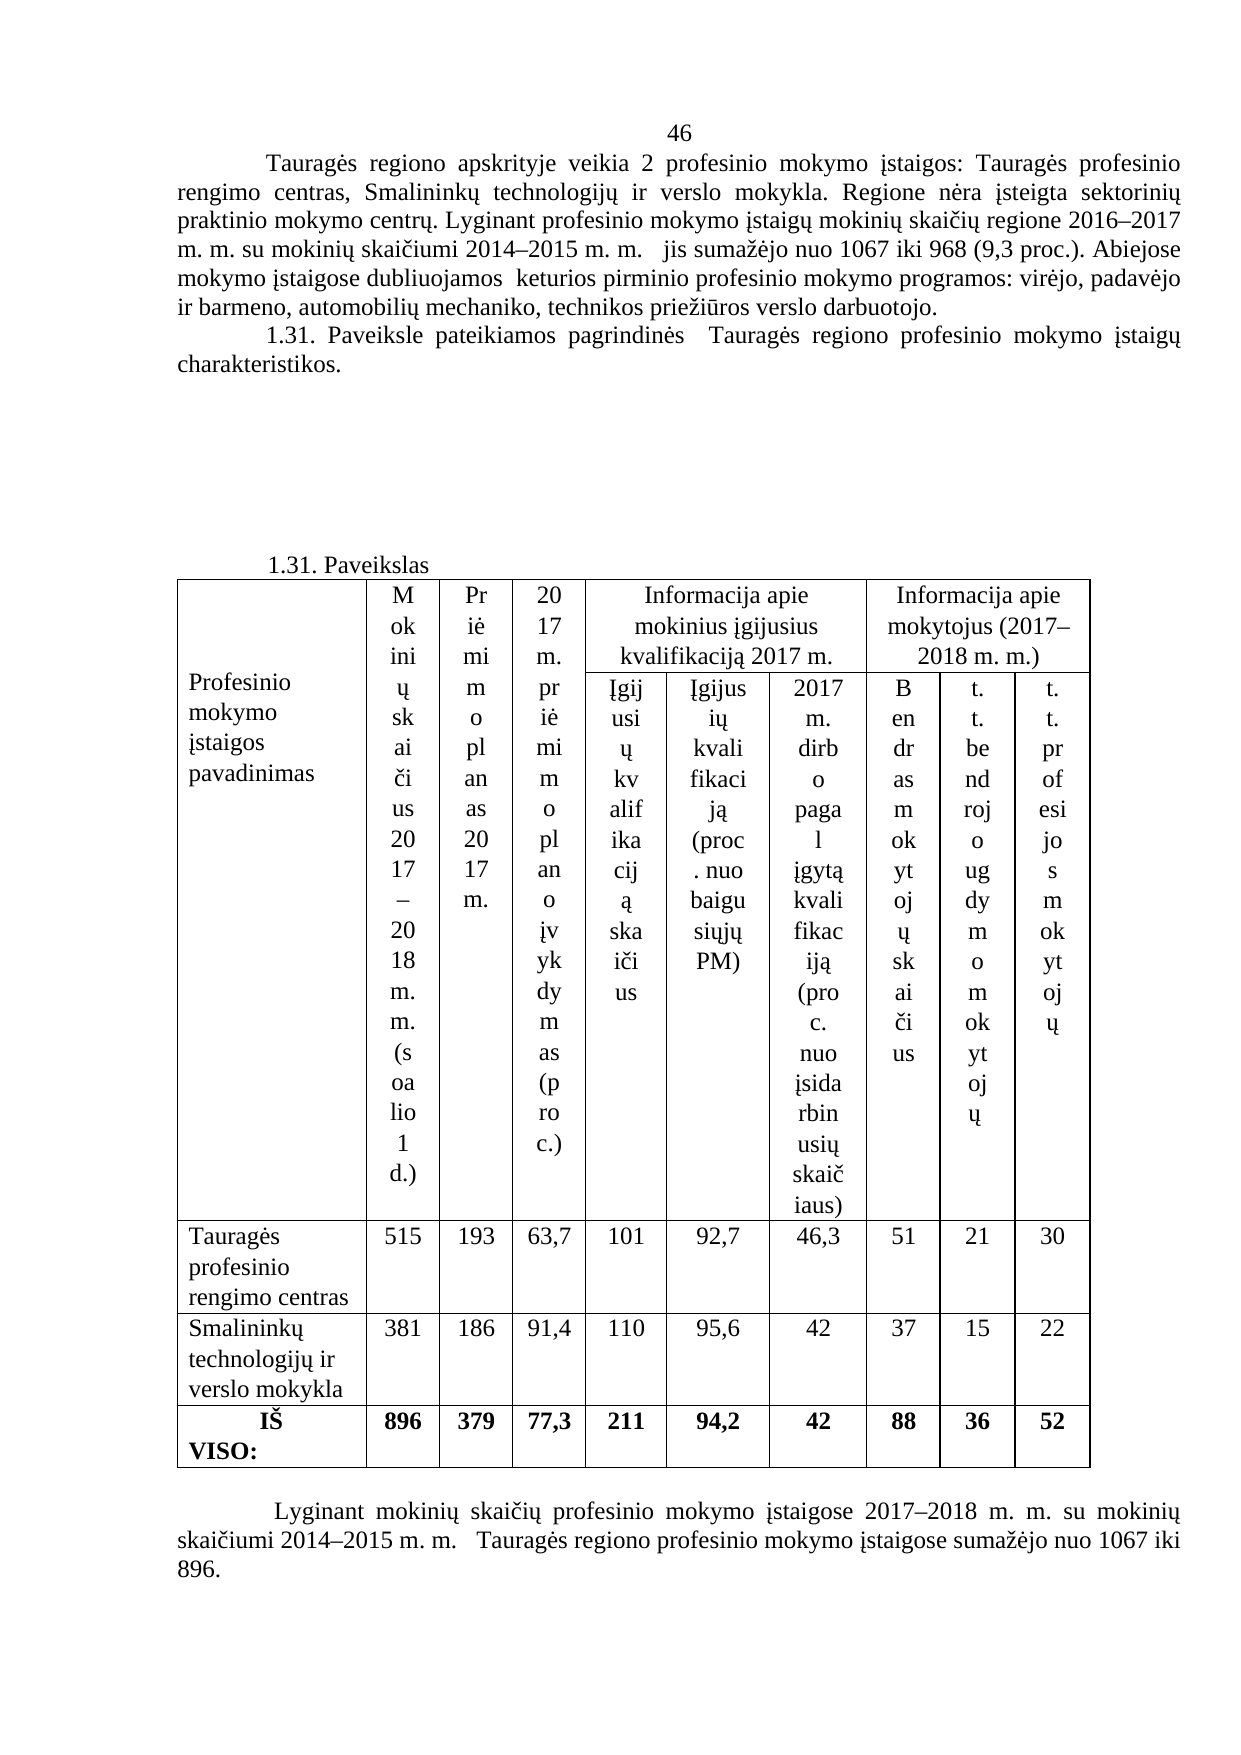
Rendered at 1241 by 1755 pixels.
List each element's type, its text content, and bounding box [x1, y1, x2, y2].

table_cell 52 [1016, 1406, 1089, 1467]
table_cell Įgijusių kvalifikaciją (proc. nuo baigusiųjų PM) [667, 673, 769, 1220]
table_cell 30 [1016, 1221, 1089, 1312]
table_cell 2017 m. dirbo pagal įgytą kvalifikaciją (proc. nuo įsidarbinusių skaičiaus) [770, 673, 866, 1220]
text 1.31. Paveikslas [177, 551, 1182, 579]
table_cell 42 [770, 1406, 866, 1467]
table_header Profesinio mokymo įstaigos pavadinimas [178, 580, 366, 1220]
text Tauragės regiono apskrityje veikia 2 profesinio mokymo įstaigos: Tauragės profesinio rengimo centras, Smalininkų technologijų ir verslo mokykla. Regione nėra įsteigta sektorinių praktinio mokymo centrų. Lyginant profesinio mokymo įstaigų mokinių skaičių regione 2016–2017 m. m. su mokinių skaičiumi 2014–2015 m. m. jis sumažėjo nuo 1067 iki 968 (9,3 proc.). Abiejose mokymo įstaigose dubliuojamos keturios pirminio profesinio mokymo programos: virėjo, padavėjo ir barmeno, automobilių mechaniko, technikos priežiūros verslo darbuotojo. [177, 148, 1182, 321]
table_header Informacija apie mokinius įgijusius kvalifikaciją 2017 m. [586, 580, 866, 672]
table_cell 22 [1016, 1314, 1089, 1405]
table_cell 95,6 [667, 1314, 769, 1405]
table_cell 381 [367, 1314, 439, 1405]
table_cell Bendras mokytojų skaičius [867, 673, 939, 1220]
table_cell 186 [440, 1314, 512, 1405]
table_cell 21 [941, 1221, 1014, 1312]
table_cell 91,4 [513, 1314, 585, 1405]
table_cell 193 [440, 1221, 512, 1312]
table_cell 36 [941, 1406, 1014, 1467]
table_cell 63,7 [513, 1221, 585, 1312]
table_cell IŠ VISO: [178, 1406, 366, 1467]
table_cell 515 [367, 1221, 439, 1312]
table_cell 101 [586, 1221, 666, 1312]
table_cell 42 [770, 1314, 866, 1405]
table_cell t. t. bendrojo ugdymo mokytojų [941, 673, 1014, 1220]
table_cell Smalininkų technologijų ir verslo mokykla [178, 1314, 366, 1405]
table_cell 379 [440, 1406, 512, 1467]
table_cell 15 [941, 1314, 1014, 1405]
table_header Mokinių skaičius 2017–2018 m. m. (soalio 1 d.) [367, 580, 439, 1220]
table_cell 211 [586, 1406, 666, 1467]
table_header 2017 m. priėmimo plano įvykdymas (proc.) [513, 580, 585, 1220]
table_cell 94,2 [667, 1406, 769, 1467]
text Lyginant mokinių skaičių profesinio mokymo įstaigose 2017–2018 m. m. su mokinių skaičiumi 2014–2015 m. m. Tauragės regiono profesinio mokymo įstaigose sumažėjo nuo 1067 iki 896. [177, 1496, 1182, 1583]
table_cell 51 [867, 1221, 939, 1312]
table_cell t. t. profesijos mokytojų [1016, 673, 1089, 1220]
table_cell 110 [586, 1314, 666, 1405]
table_cell 46,3 [770, 1221, 866, 1312]
table_cell Įgijusių kvalifikaciją skaičius [586, 673, 666, 1220]
table_cell 88 [867, 1406, 939, 1467]
table_cell 896 [367, 1406, 439, 1467]
table_cell Tauragės profesinio rengimo centras [178, 1221, 366, 1312]
table_cell 77,3 [513, 1406, 585, 1467]
table_cell 92,7 [667, 1221, 769, 1312]
table_cell 37 [867, 1314, 939, 1405]
text 1.31. Paveiksle pateikiamos pagrindinės Tauragės regiono profesinio mokymo įstaigų charakteristikos. [177, 321, 1182, 378]
table_header Informacija apie mokytojus (2017–2018 m. m.) [867, 580, 1089, 672]
table_header Priėmimo planas 2017 m. [440, 580, 512, 1220]
